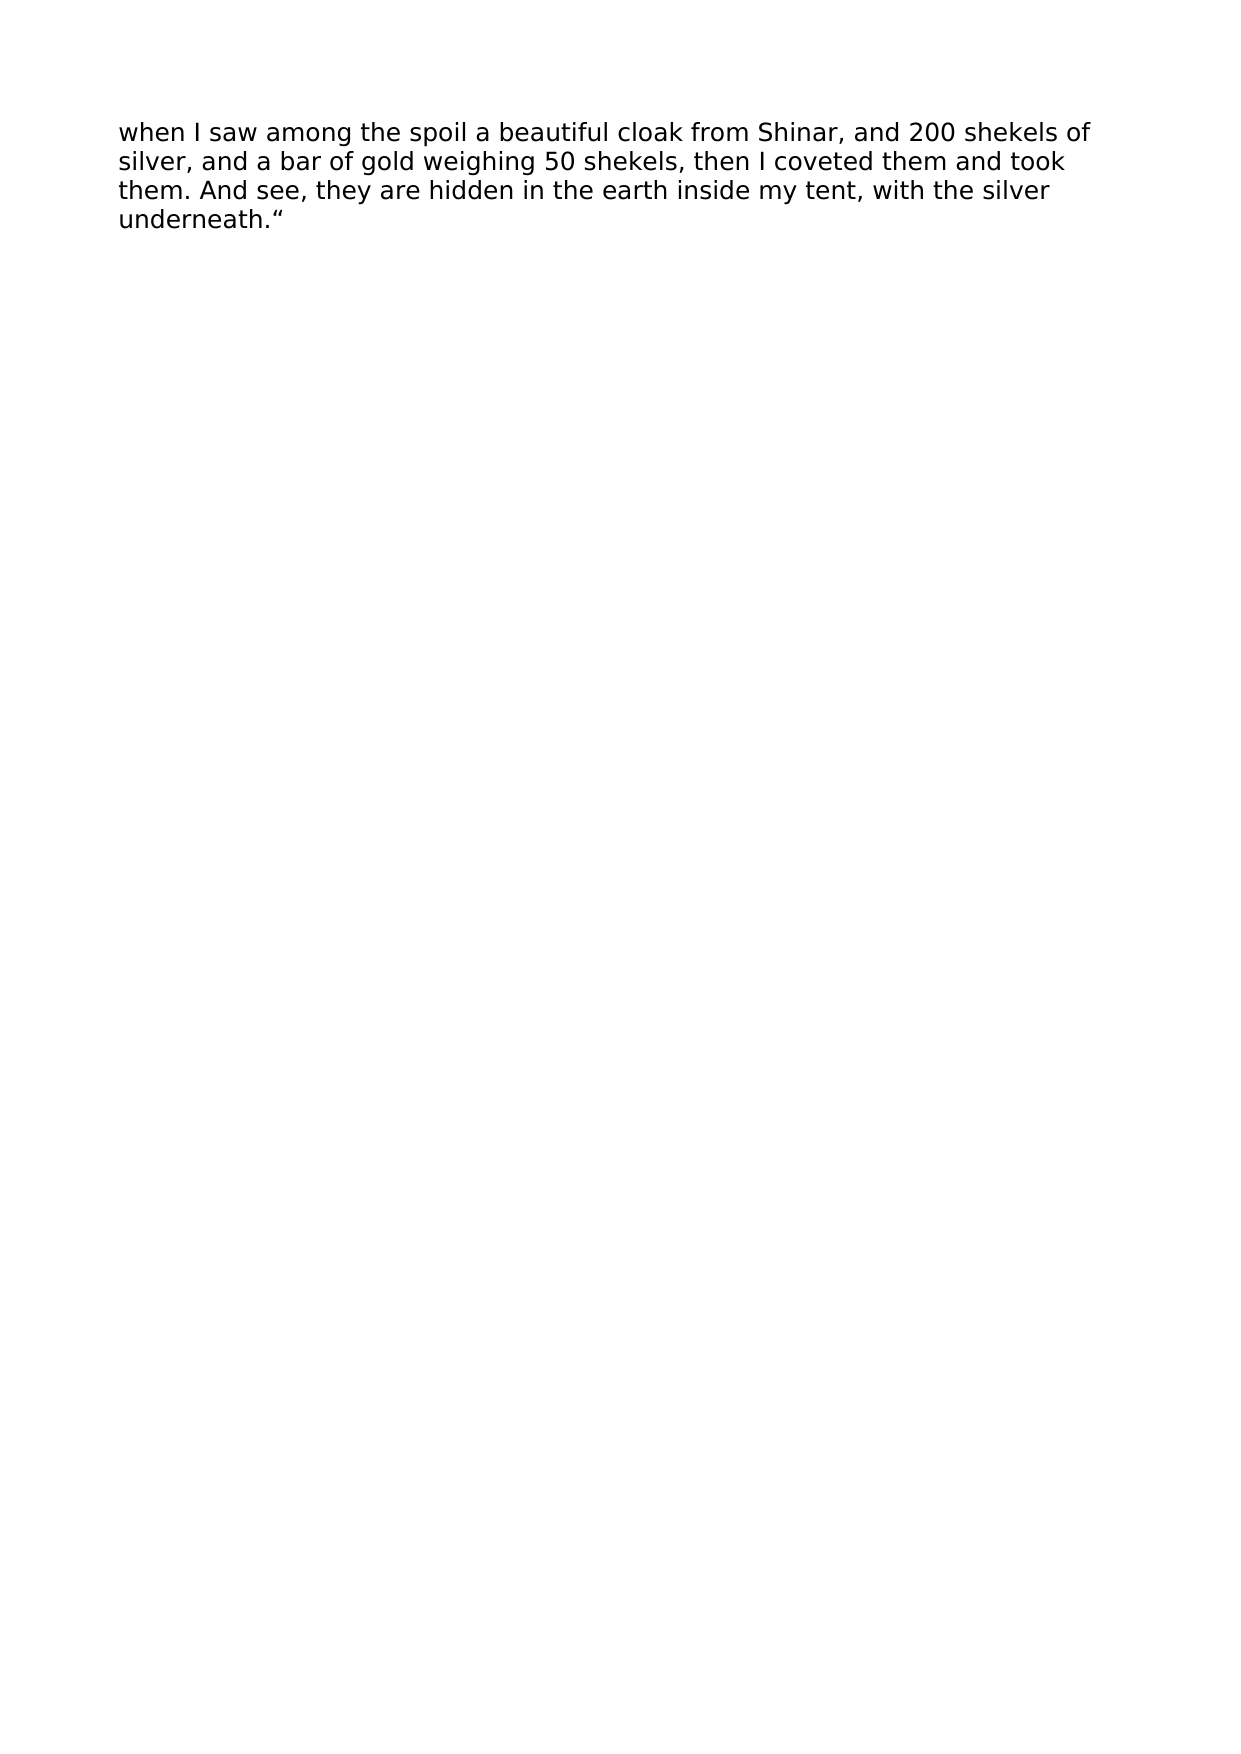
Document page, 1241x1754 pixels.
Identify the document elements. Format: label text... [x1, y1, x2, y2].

text when I saw among the spoil a beautiful cloak from Shinar, and 200 shekels of silver, and a bar of gold weighing 50 shekels, then I coveted them and took them. And see, they are hidden in the earth inside my tent, with the silver underneath.“ [118, 118, 1122, 235]
